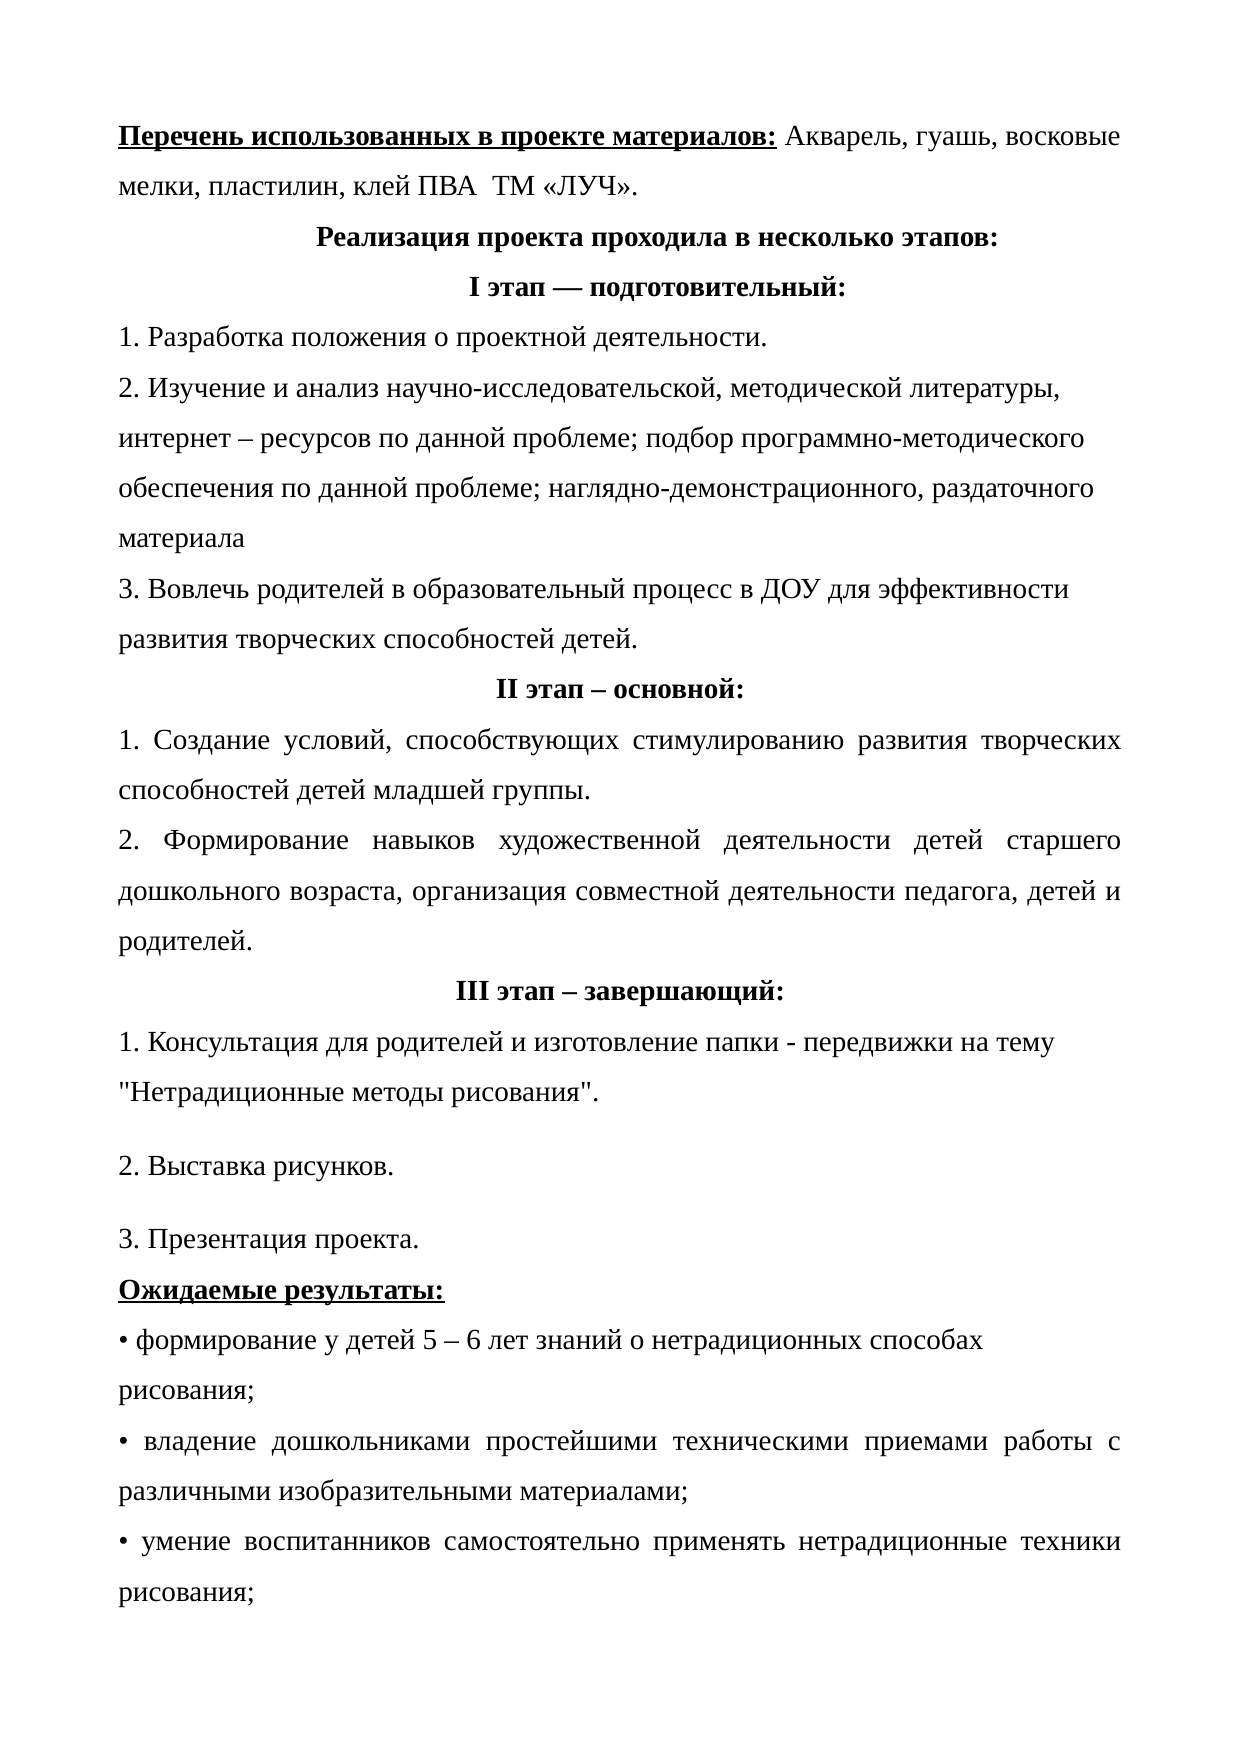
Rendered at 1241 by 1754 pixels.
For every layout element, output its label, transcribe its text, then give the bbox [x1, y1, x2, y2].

text 1. Создание условий, способствующих стимулированию развития творческих способностей детей младшей группы. [118, 722, 1122, 806]
text 3. Презентация проекта. [118, 1222, 1122, 1255]
text Ожидаемые результаты: [118, 1272, 1122, 1305]
text I этап — подготовительный: [193, 269, 1122, 303]
text II этап – основной: [118, 672, 1122, 705]
text • владение дошкольниками простейшими техническими приемами работы с различными изобразительными материалами; [118, 1423, 1122, 1507]
text 2. Формирование навыков художественной деятельности детей старшего дошкольного возраста, организация совместной деятельности педагога, детей и родителей. [118, 822, 1122, 957]
text III этап – завершающий: [118, 973, 1122, 1007]
text • умение воспитанников самостоятельно применять нетрадиционные техники рисования; [118, 1523, 1122, 1607]
text 1. Консультация для родителей и изготовление папки - передвижки на тему "Нетрадиционные методы рисования". [118, 1024, 1122, 1108]
text 3. Вовлечь родителей в образовательный процесс в ДОУ для эффективности развития творческих способностей детей. [118, 571, 1122, 655]
text • формирование у детей 5 – 6 лет знаний о нетрадиционных способах рисования; [118, 1322, 1122, 1406]
text 2. Изучение и анализ научно-исследовательской, методической литературы, интернет – ресурсов по данной проблеме; подбор программно-методического обеспечения по данной проблеме; наглядно-демонстрационного, раздаточного материала [118, 370, 1122, 554]
text Перечень использованных в проекте материалов: Акварель, гуашь, восковые мелки, пластилин, клей ПВА ТМ «ЛУЧ». [118, 118, 1122, 202]
text 2. Выставка рисунков. [118, 1148, 1122, 1181]
text 1. Разработка положения о проектной деятельности. [118, 319, 1122, 353]
text Реализация проекта проходила в несколько этапов: [193, 219, 1122, 252]
